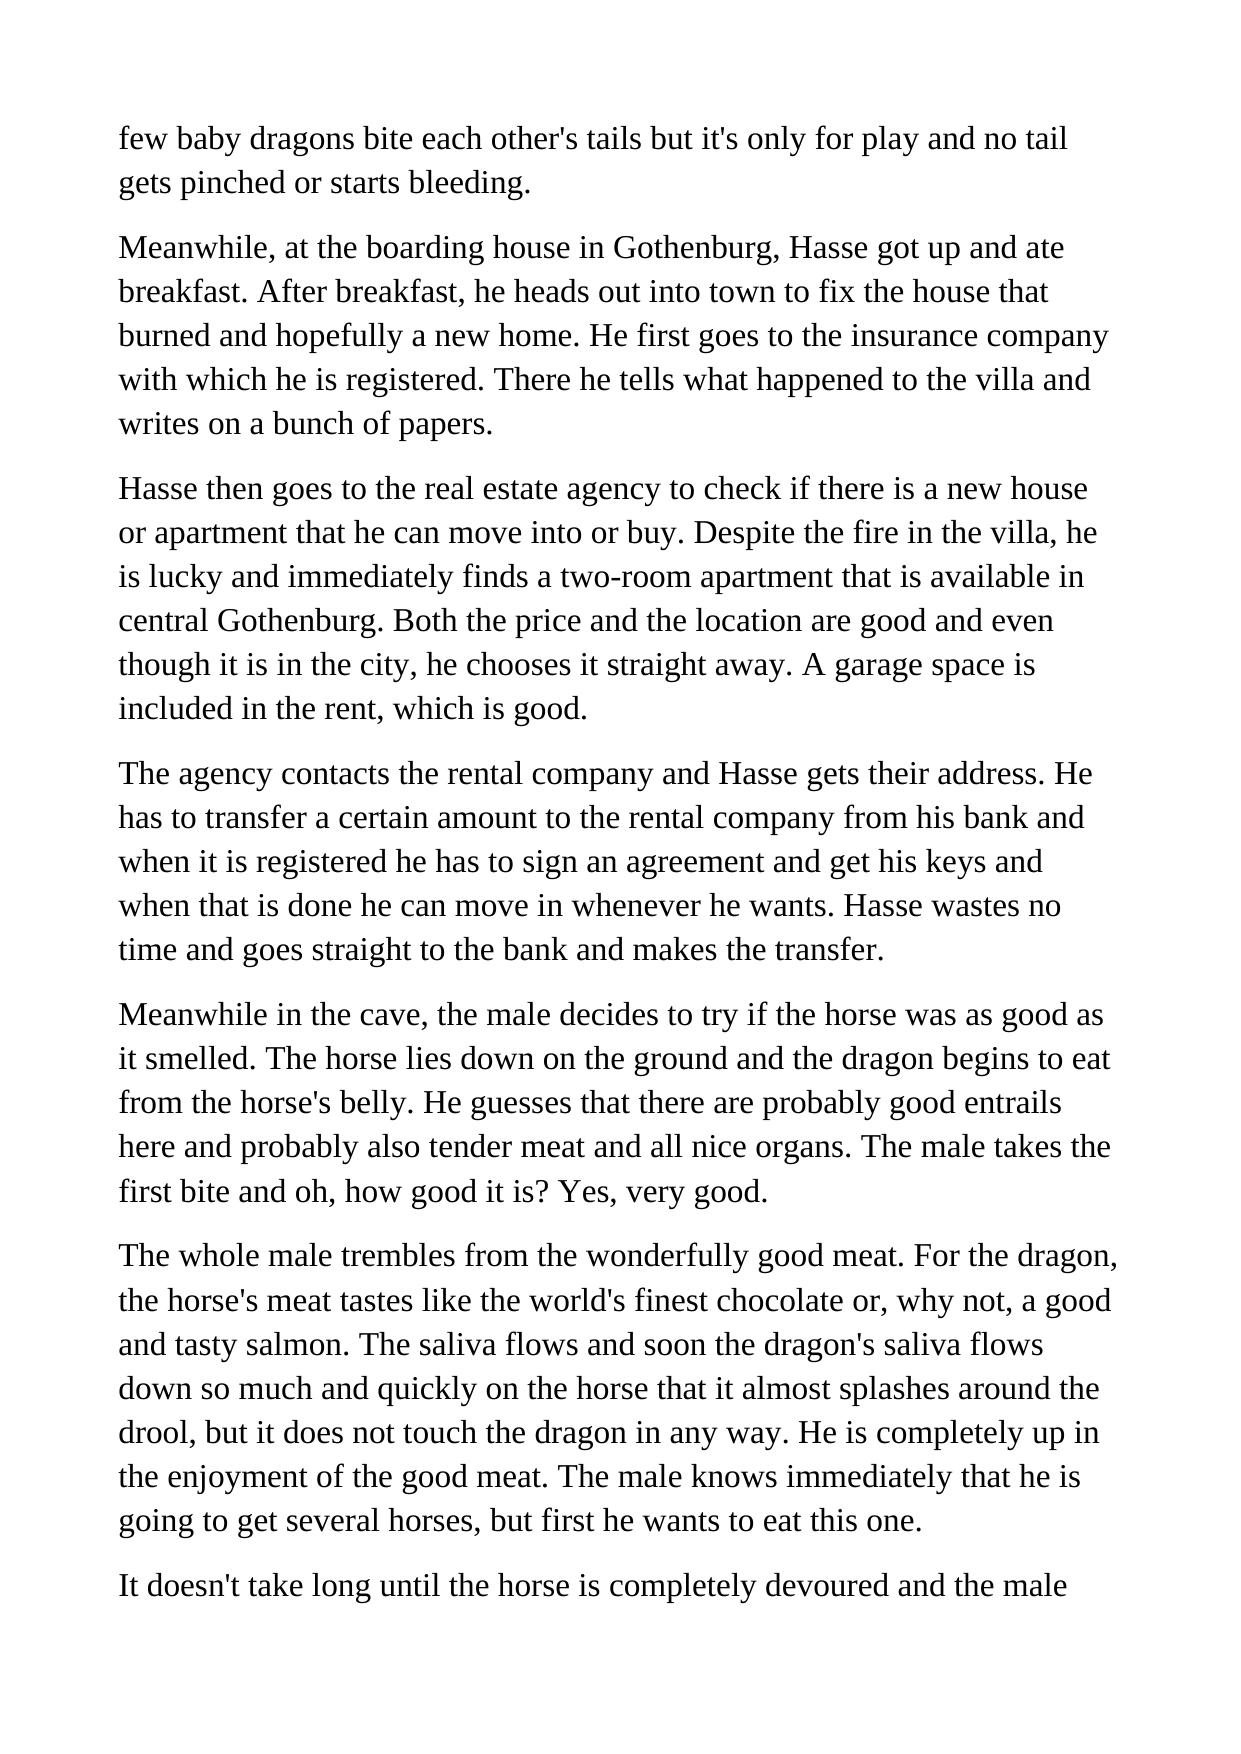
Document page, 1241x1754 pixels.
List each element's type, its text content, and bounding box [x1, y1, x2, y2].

text few baby dragons bite each other's tails but it's only for play and no tail gets pinched or starts bleeding. [118, 118, 1122, 201]
text The whole male trembles from the wonderfully good meat. For the dragon, the horse's meat tastes like the world's finest chocolate or, why not, a good and tasty salmon. The saliva flows and soon the dragon's saliva flows down so much and quickly on the horse that it almost splashes around the drool, but it does not touch the dragon in any way. He is completely up in the enjoyment of the good meat. The male knows immediately that he is going to get several horses, but first he wants to eat this one. [118, 1236, 1122, 1538]
text Meanwhile in the cave, the male decides to try if the horse was as good as it smelled. The horse lies down on the ground and the dragon begins to eat from the horse's belly. He guesses that there are probably good entrails here and probably also tender meat and all nice organs. The male takes the first bite and oh, how good it is? Yes, very good. [118, 994, 1122, 1209]
text Meanwhile, at the boarding house in Gothenburg, Hasse got up and ate breakfast. After breakfast, he heads out into town to fix the house that burned and hopefully a new home. He first goes to the insurance company with which he is registered. There he tells what happened to the villa and writes on a bunch of papers. [118, 227, 1122, 442]
text The agency contacts the rental company and Hasse gets their address. He has to transfer a certain amount to the rental company from his bank and when it is registered he has to sign an agreement and get his keys and when that is done he can move in whenever he wants. Hasse wastes no time and goes straight to the bank and makes the transfer. [118, 753, 1122, 968]
text It doesn't take long until the horse is completely devoured and the male [118, 1565, 1122, 1603]
text Hasse then goes to the real estate agency to check if there is a new house or apartment that he can move into or buy. Despite the fire in the villa, he is lucky and immediately finds a two-room apartment that is available in central Gothenburg. Both the price and the location are good and even though it is in the city, he chooses it straight away. A garage space is included in the rent, which is good. [118, 468, 1122, 727]
